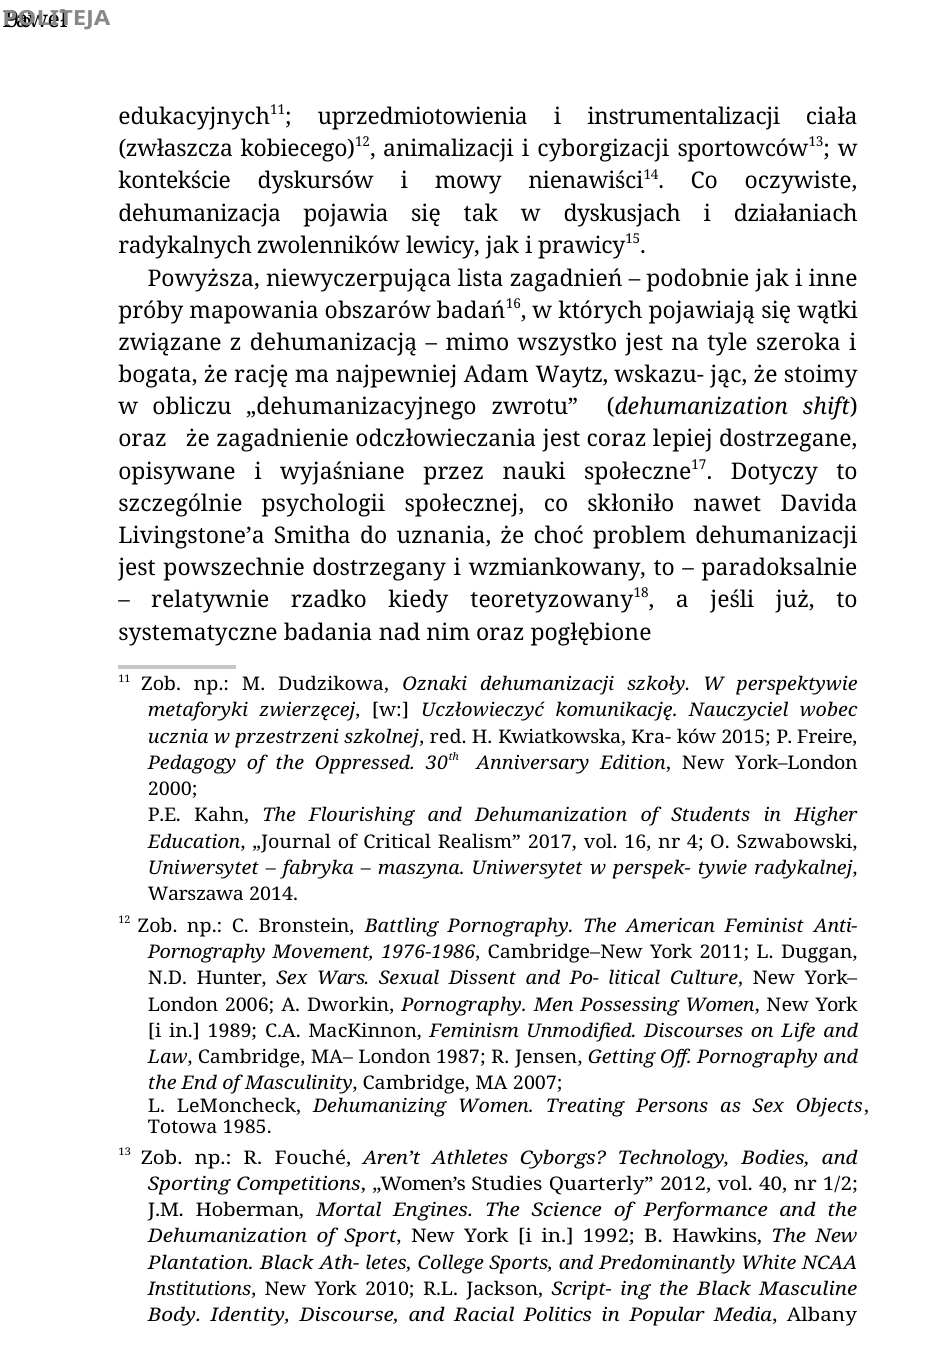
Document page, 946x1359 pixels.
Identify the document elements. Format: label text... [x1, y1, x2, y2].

text 13 Zob. np.: R. Fouché, Aren’t Athletes Cyborgs? Technology, Bodies, and Sporting Competitions, „Women’s Studies Quarterly” 2012, vol. 40, nr 1/2; J.M. Hoberman, Mortal Engines. The Science of Performance and the Dehumanization of Sport, New York [i in.] 1992; B. Hawkins, The New Plantation. Black Ath- letes, College Sports, and Predominantly White NCAA Institutions, New York 2010; R.L. Jackson, Script- ing the Black Masculine Body. Identity, Discourse, and Racial Politics in Popular Media, Albany [118, 1144, 857, 1327]
text Powyższa, niewyczerpująca lista zagadnień – podobnie jak i inne próby mapowania obszarów badań16, w których pojawiają się wątki związane z dehumanizacją – mimo wszystko jest na tyle szeroka i bogata, że rację ma najpewniej Adam Waytz, wskazu- jąc, że stoimy w obliczu „dehumanizacyjnego zwrotu” (dehumanization shift) oraz że zagadnienie odczłowieczania jest coraz lepiej dostrzegane, opisywane i wyjaśniane przez nauki społeczne17. Dotyczy to szczególnie psychologii społecznej, co skłoniło nawet Davida Livingstone’a Smitha do uznania, że choć problem dehumanizacji jest powszechnie dostrzegany i wzmiankowany, to – paradoksalnie – relatywnie rzadko kiedy teoretyzowany18, a jeśli już, to systematyczne badania nad nim oraz pogłębione [118, 261, 858, 647]
text edukacyjnych11; uprzedmiotowienia i instrumentalizacji ciała (zwłaszcza kobiecego)12, animalizacji i cyborgizacji sportowców13; w kontekście dyskursów i mowy nienawiści14. Co oczywiste, dehumanizacja pojawia się tak w dyskusjach i działaniach radykalnych zwolenników lewicy, jak i prawicy15. [118, 100, 857, 260]
text 11 Zob. np.: M. Dudzikowa, Oznaki dehumanizacji szkoły. W perspektywie metaforyki zwierzęcej, [w:] Uczłowieczyć komunikację. Nauczyciel wobec ucznia w przestrzeni szkolnej, red. H. Kwiatkowska, Kra- ków 2015; P. Freire, Pedagogy of the Oppressed. 30th Anniversary Edition, New York–London 2000; [118, 664, 858, 801]
text 12 Zob. np.: C. Bronstein, Battling Pornography. The American Feminist Anti-Pornography Movement, 1976-1986, Cambridge–New York 2011; L. Duggan, N.D. Hunter, Sex Wars. Sexual Dissent and Po- litical Culture, New York–London 2006; A. Dworkin, Pornography. Men Possessing Women, New York [i in.] 1989; C.A. MacKinnon, Feminism Unmodified. Discourses on Life and Law, Cambridge, MA– London 1987; R. Jensen, Getting Off. Pornography and the End of Masculinity, Cambridge, MA 2007; [118, 912, 858, 1095]
text P.E. Kahn, The Flourishing and Dehumanization of Students in Higher Education, „Journal of Critical Realism” 2017, vol. 16, nr 4; O. Szwabowski, Uniwersytet – fabryka – maszyna. Uniwersytet w perspek- tywie radykalnej, Warszawa 2014. [148, 802, 857, 906]
text L. LeMoncheck, Dehumanizing Women. Treating Persons as Sex Objects, Totowa 1985. [148, 1096, 869, 1138]
